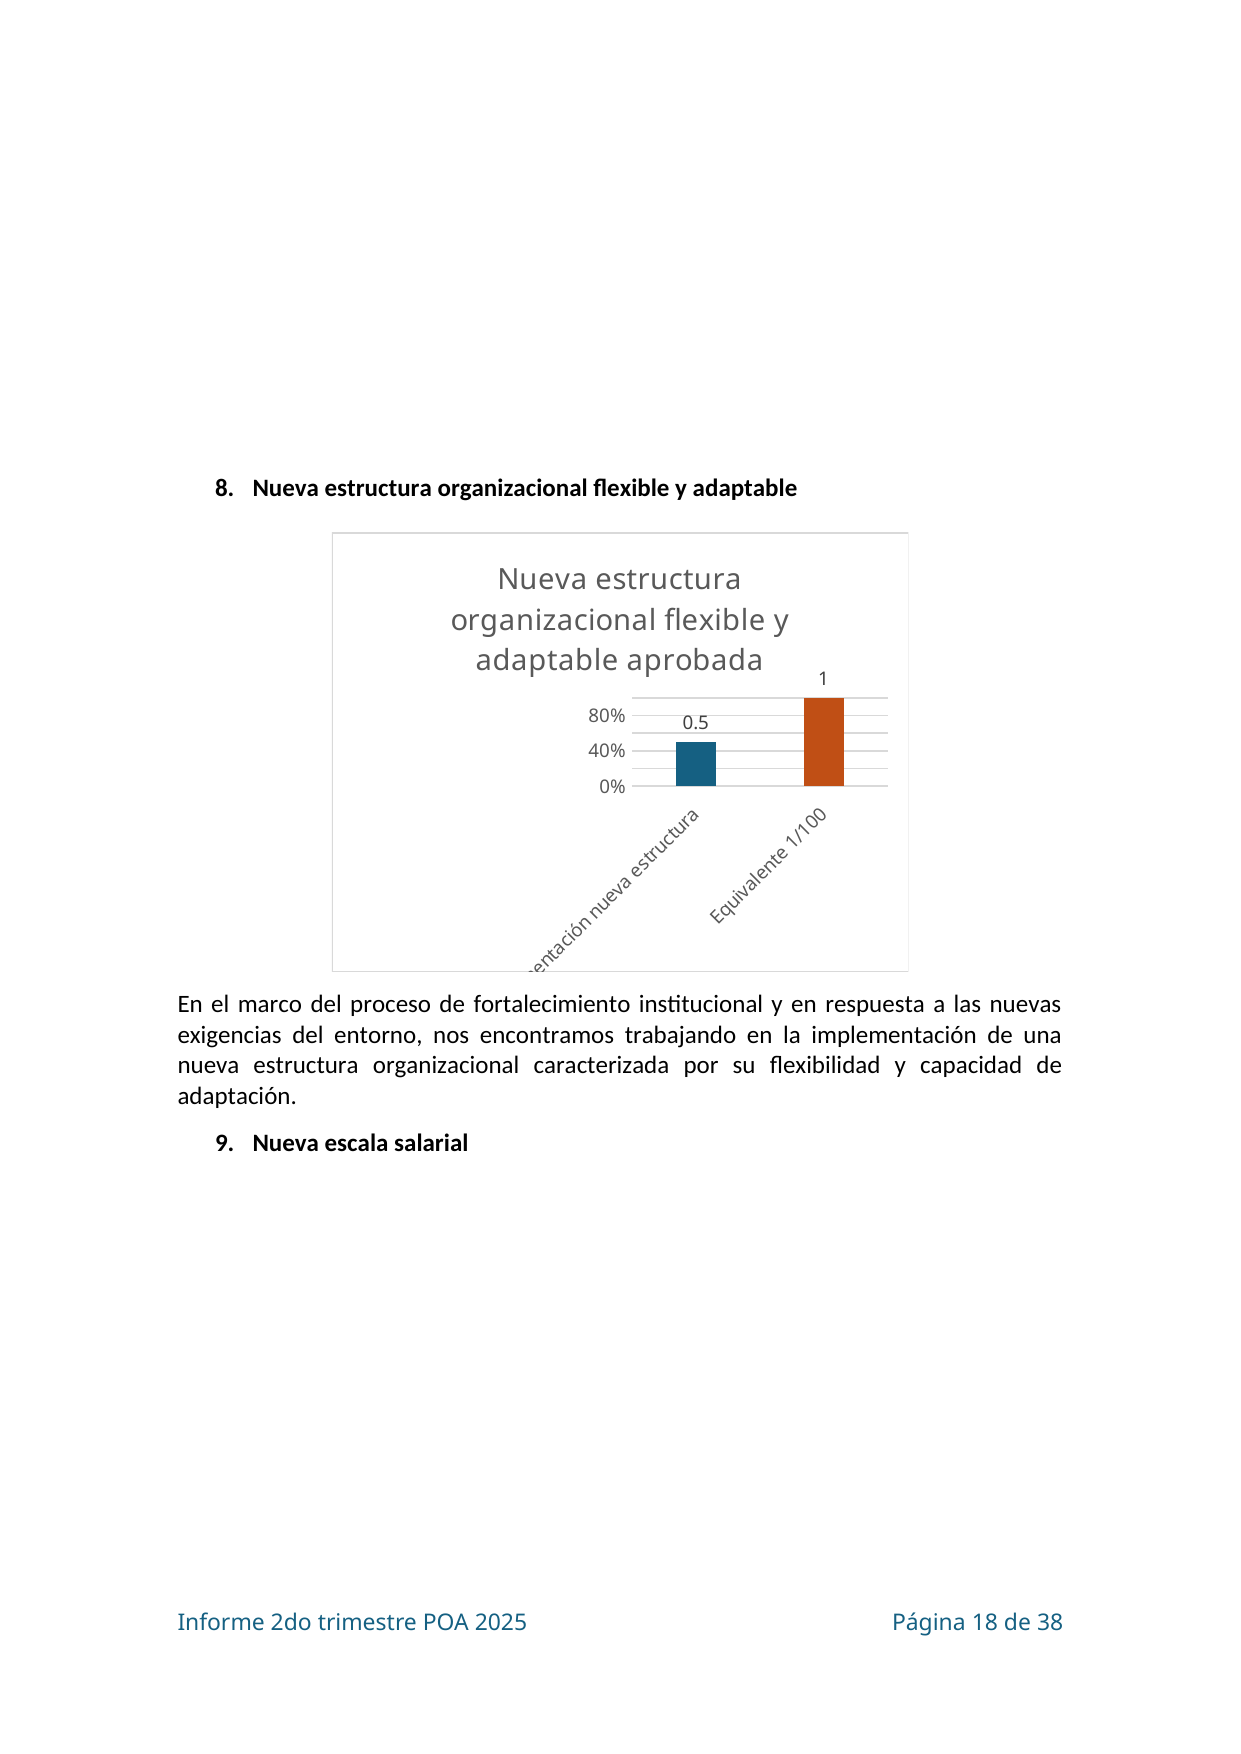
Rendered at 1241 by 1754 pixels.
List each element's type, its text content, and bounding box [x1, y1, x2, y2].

list Nueva estructura organizacional flexible y adaptable [215, 472, 1063, 502]
text En el marco del proceso de fortalecimiento institucional y en respuesta a las nuevas exigencias del entorno, nos encontramos trabajando en la implementación de una nueva estructura organizacional caracterizada por su flexibilidad y capacidad de adaptación. [177, 988, 1063, 1111]
list Nueva escala salarial [215, 1127, 1063, 1158]
